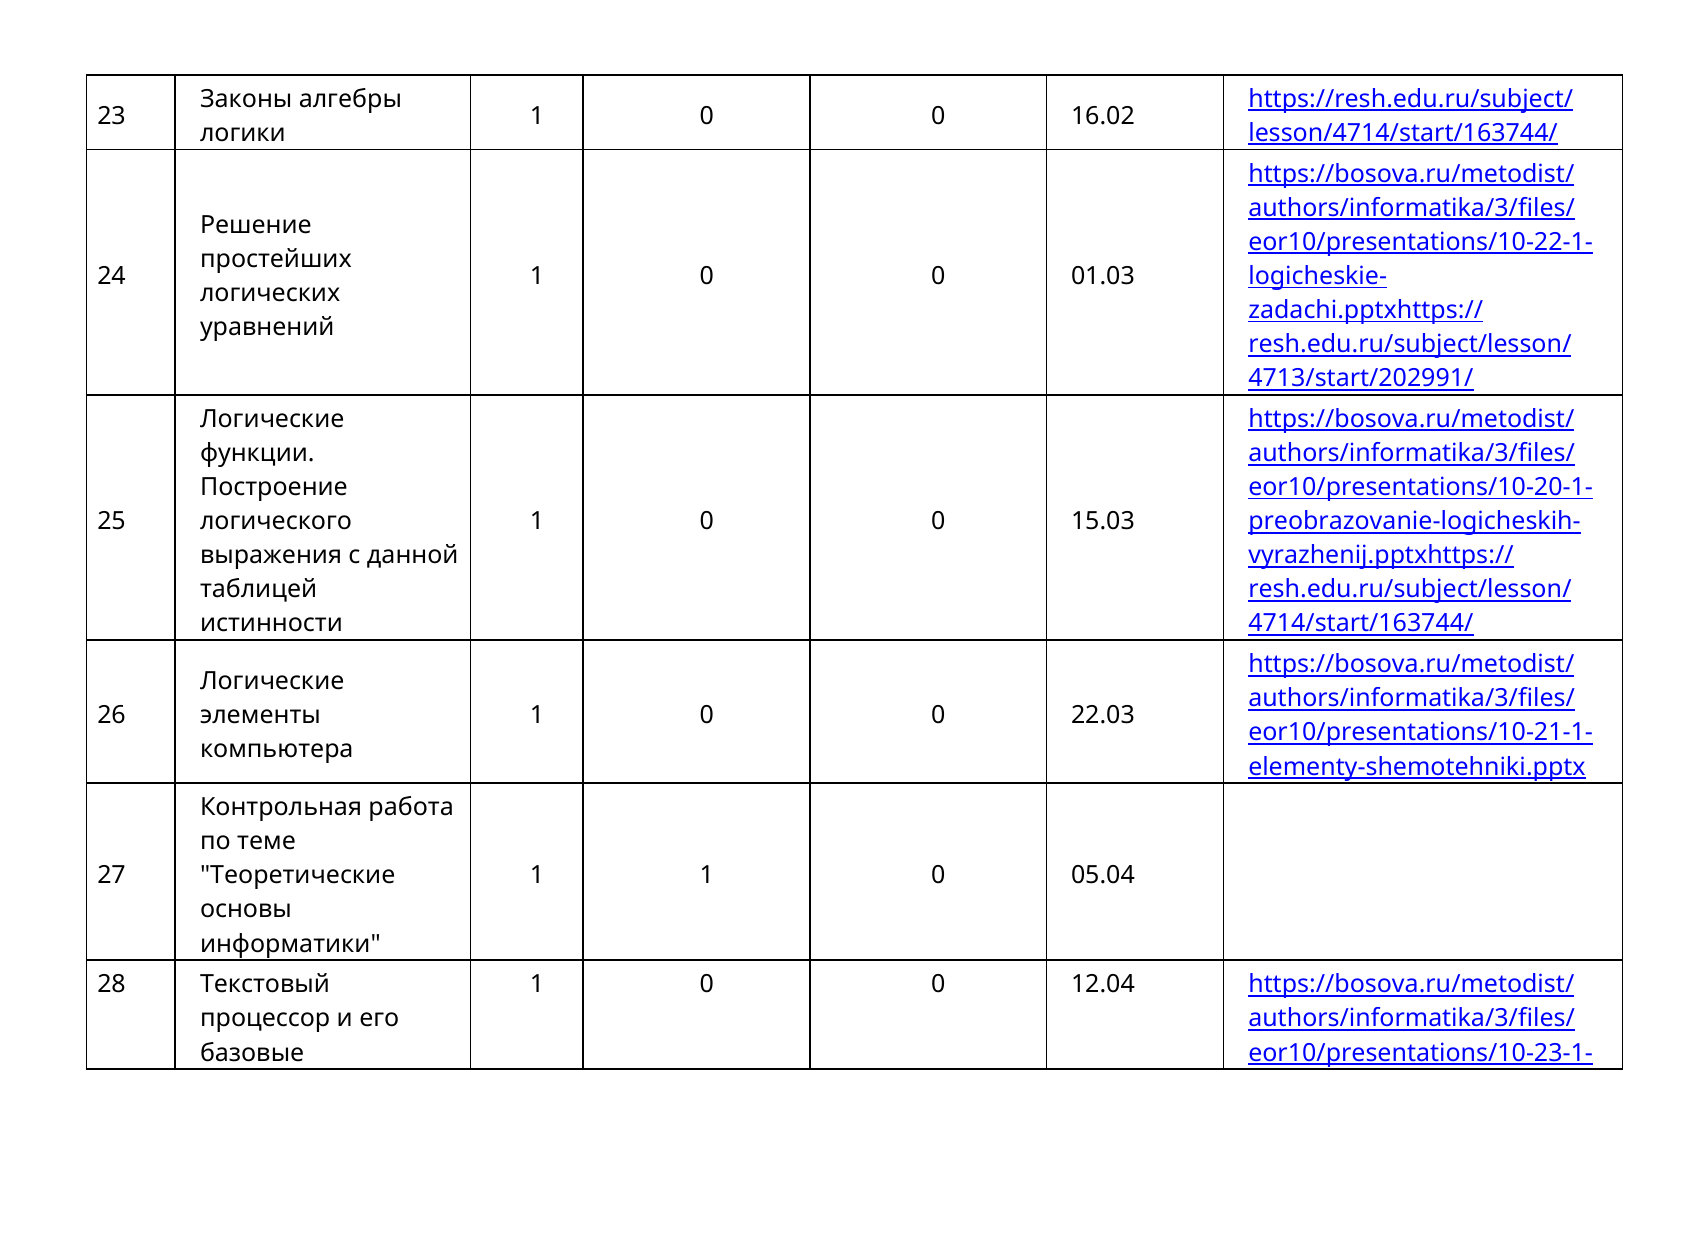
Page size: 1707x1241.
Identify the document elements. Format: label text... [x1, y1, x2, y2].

table_cell Контрольная работа по теме "Теоретические основы информатики" [176, 784, 470, 959]
table_cell 26 [87, 641, 174, 782]
table_cell 0 [584, 961, 809, 1068]
table_cell [1224, 784, 1622, 959]
table_cell 05.04 [1047, 784, 1223, 959]
table_cell 01.03 [1047, 150, 1223, 394]
table_cell 1 [584, 784, 809, 959]
table_cell Логические элементы компьютера [176, 641, 470, 782]
table_cell 0 [584, 396, 809, 639]
table_cell https://bosova.ru/metodist/authors/informatika/3/files/eor10/presentations/10-23-1- [1224, 961, 1622, 1068]
table_cell 0 [584, 150, 809, 394]
table_cell 0 [811, 961, 1046, 1068]
table_cell 16.02 [1047, 76, 1223, 149]
table_cell 1 [471, 641, 582, 782]
table_cell 1 [471, 76, 582, 149]
table_cell 1 [471, 784, 582, 959]
table_cell 0 [811, 784, 1046, 959]
table_cell 15.03 [1047, 396, 1223, 639]
table_cell 23 [87, 76, 174, 149]
table_cell Текстовый процессор и его базовые [176, 961, 470, 1068]
table_cell 1 [471, 961, 582, 1068]
table_cell 0 [811, 641, 1046, 782]
table_cell 0 [811, 76, 1046, 149]
table_cell https://bosova.ru/metodist/authors/informatika/3/files/eor10/presentations/10-22-1-logicheskie-zadachi.pptxhttps://resh.edu.ru/subject/lesson/4713/start/202991/ [1224, 150, 1622, 394]
table_cell https://bosova.ru/metodist/authors/informatika/3/files/eor10/presentations/10-21-1-elementy-shemotehniki.pptx [1224, 641, 1622, 782]
table_cell https://bosova.ru/metodist/authors/informatika/3/files/eor10/presentations/10-20-1-preobrazovanie-logicheskih-vyrazhenij.pptxhttps://resh.edu.ru/subject/lesson/4714/start/163744/ [1224, 396, 1622, 639]
table_cell 1 [471, 396, 582, 639]
table_cell Решение простейших логических уравнений [176, 150, 470, 394]
table_cell 0 [811, 150, 1046, 394]
table_cell https://resh.edu.ru/subject/lesson/4714/start/163744/ [1224, 76, 1622, 149]
table_cell 1 [471, 150, 582, 394]
table_cell 0 [584, 641, 809, 782]
table_cell 27 [87, 784, 174, 959]
table_cell 25 [87, 396, 174, 639]
table_cell 28 [87, 961, 174, 1068]
table_cell 24 [87, 150, 174, 394]
table_cell Законы алгебры логики [176, 76, 470, 149]
table_cell Логические функции. Построение логического выражения с данной таблицей истинности [176, 396, 470, 639]
table_cell 12.04 [1047, 961, 1223, 1068]
table_cell 22.03 [1047, 641, 1223, 782]
table_cell 0 [584, 76, 809, 149]
table_cell 0 [811, 396, 1046, 639]
